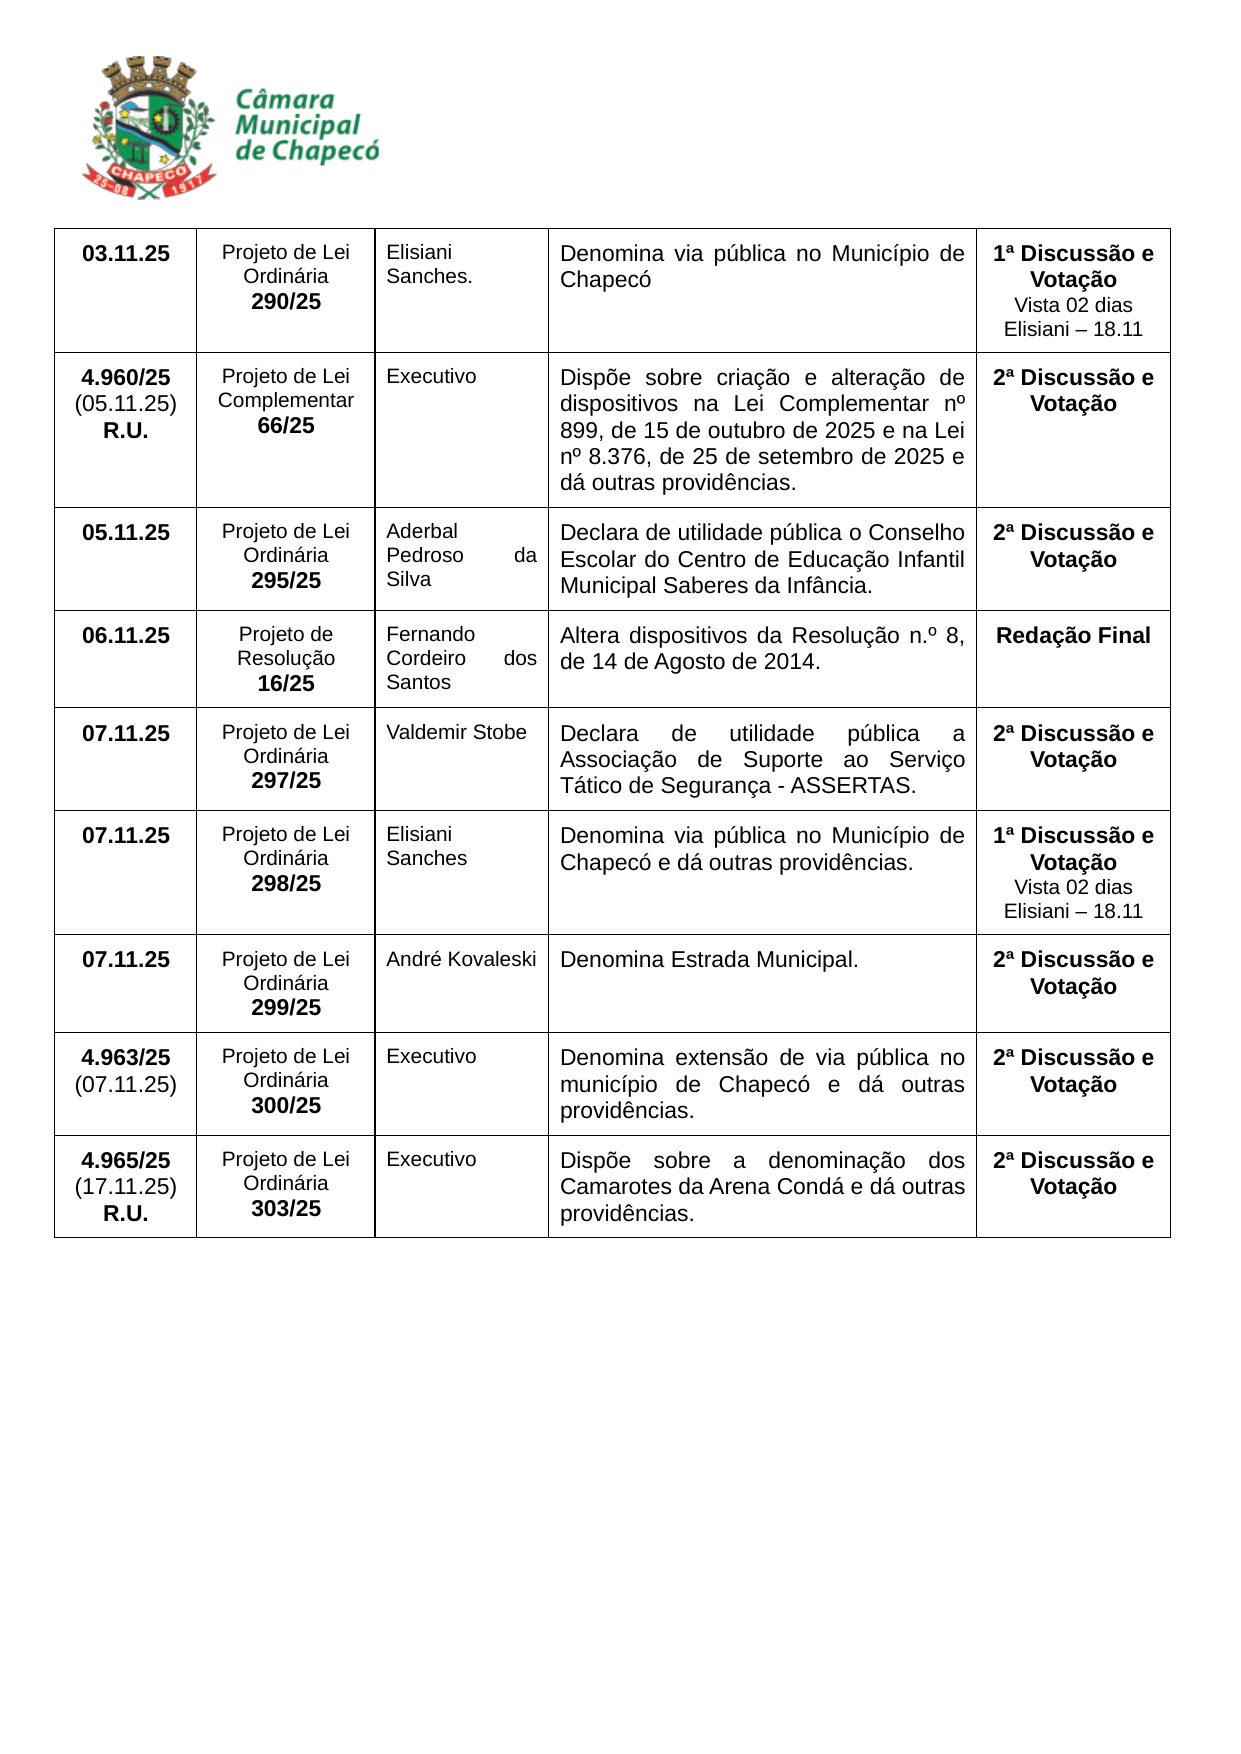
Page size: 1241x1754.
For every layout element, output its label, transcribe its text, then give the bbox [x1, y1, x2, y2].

table_cell Denomina Estrada Municipal. [549, 935, 976, 1032]
table_cell Projeto de Lei Ordinária 298/25 [197, 811, 374, 934]
table_cell 07.11.25 [55, 708, 196, 810]
table_cell 06.11.25 [55, 611, 196, 707]
table_cell Denomina extensão de via pública no município de Chapecó e dá outras providências. [549, 1033, 976, 1134]
table_cell Dispõe sobre criação e alteração de dispositivos na Lei Complementar nº 899, de 15 de outubro de 2025 e na Lei nº 8.376, de 25 de setembro de 2025 e dá outras providências. [549, 353, 976, 507]
table_cell 2ª Discussão e Votação [977, 353, 1170, 507]
table_cell Elisiani Sanches [376, 811, 548, 934]
table_cell 4.960/25 (05.11.25) R.U. [55, 353, 196, 507]
table_cell 2ª Discussão e Votação [977, 1033, 1170, 1134]
table_cell Executivo [376, 353, 548, 507]
table_cell Redação Final [977, 611, 1170, 707]
table_cell Executivo [376, 1033, 548, 1134]
table_cell 07.11.25 [55, 935, 196, 1032]
table_cell André Kovaleski [376, 935, 548, 1032]
table_cell 2ª Discussão e Votação [977, 508, 1170, 609]
table_cell Valdemir Stobe [376, 708, 548, 810]
table_cell Projeto de Lei Ordinária 299/25 [197, 935, 374, 1032]
table_cell Denomina via pública no Município de Chapecó [549, 229, 976, 352]
table_cell 4.965/25 (17.11.25) R.U. [55, 1136, 196, 1237]
table_cell Altera dispositivos da Resolução n.º 8, de 14 de Agosto de 2014. [549, 611, 976, 707]
table_cell Projeto de Lei Ordinária 300/25 [197, 1033, 374, 1134]
table_cell Projeto de Lei Ordinária 297/25 [197, 708, 374, 810]
table_cell Projeto de Lei Ordinária 290/25 [197, 229, 374, 352]
table_cell 03.11.25 [55, 229, 196, 352]
table_cell 4.963/25 (07.11.25) [55, 1033, 196, 1134]
picture [81, 56, 379, 200]
table_cell Elisiani Sanches. [376, 229, 548, 352]
table_cell Projeto de Lei Ordinária 303/25 [197, 1136, 374, 1237]
table_cell 07.11.25 [55, 811, 196, 934]
table_cell Executivo [376, 1136, 548, 1237]
table_cell Fernando Cordeiro dos Santos [376, 611, 548, 707]
table_cell Projeto de Lei Ordinária 295/25 [197, 508, 374, 609]
table_cell 2ª Discussão e Votação [977, 935, 1170, 1032]
table_cell Denomina via pública no Município de Chapecó e dá outras providências. [549, 811, 976, 934]
table_cell 05.11.25 [55, 508, 196, 609]
table_cell 2ª Discussão e Votação [977, 708, 1170, 810]
table_cell Dispõe sobre a denominação dos Camarotes da Arena Condá e dá outras providências. [549, 1136, 976, 1237]
table_cell Projeto de Lei Complementar 66/25 [197, 353, 374, 507]
table_cell Declara de utilidade pública a Associação de Suporte ao Serviço Tático de Segurança - ASSERTAS. [549, 708, 976, 810]
table_cell Aderbal Pedroso da Silva [376, 508, 548, 609]
table_cell 1ª Discussão e Votação Vista 02 dias Elisiani – 18.11 [977, 229, 1170, 352]
table_cell 1ª Discussão e Votação Vista 02 dias Elisiani – 18.11 [977, 811, 1170, 934]
table_cell 2ª Discussão e Votação [977, 1136, 1170, 1237]
table_cell Projeto de Resolução 16/25 [197, 611, 374, 707]
table_cell Declara de utilidade pública o Conselho Escolar do Centro de Educação Infantil Municipal Saberes da Infância. [549, 508, 976, 609]
